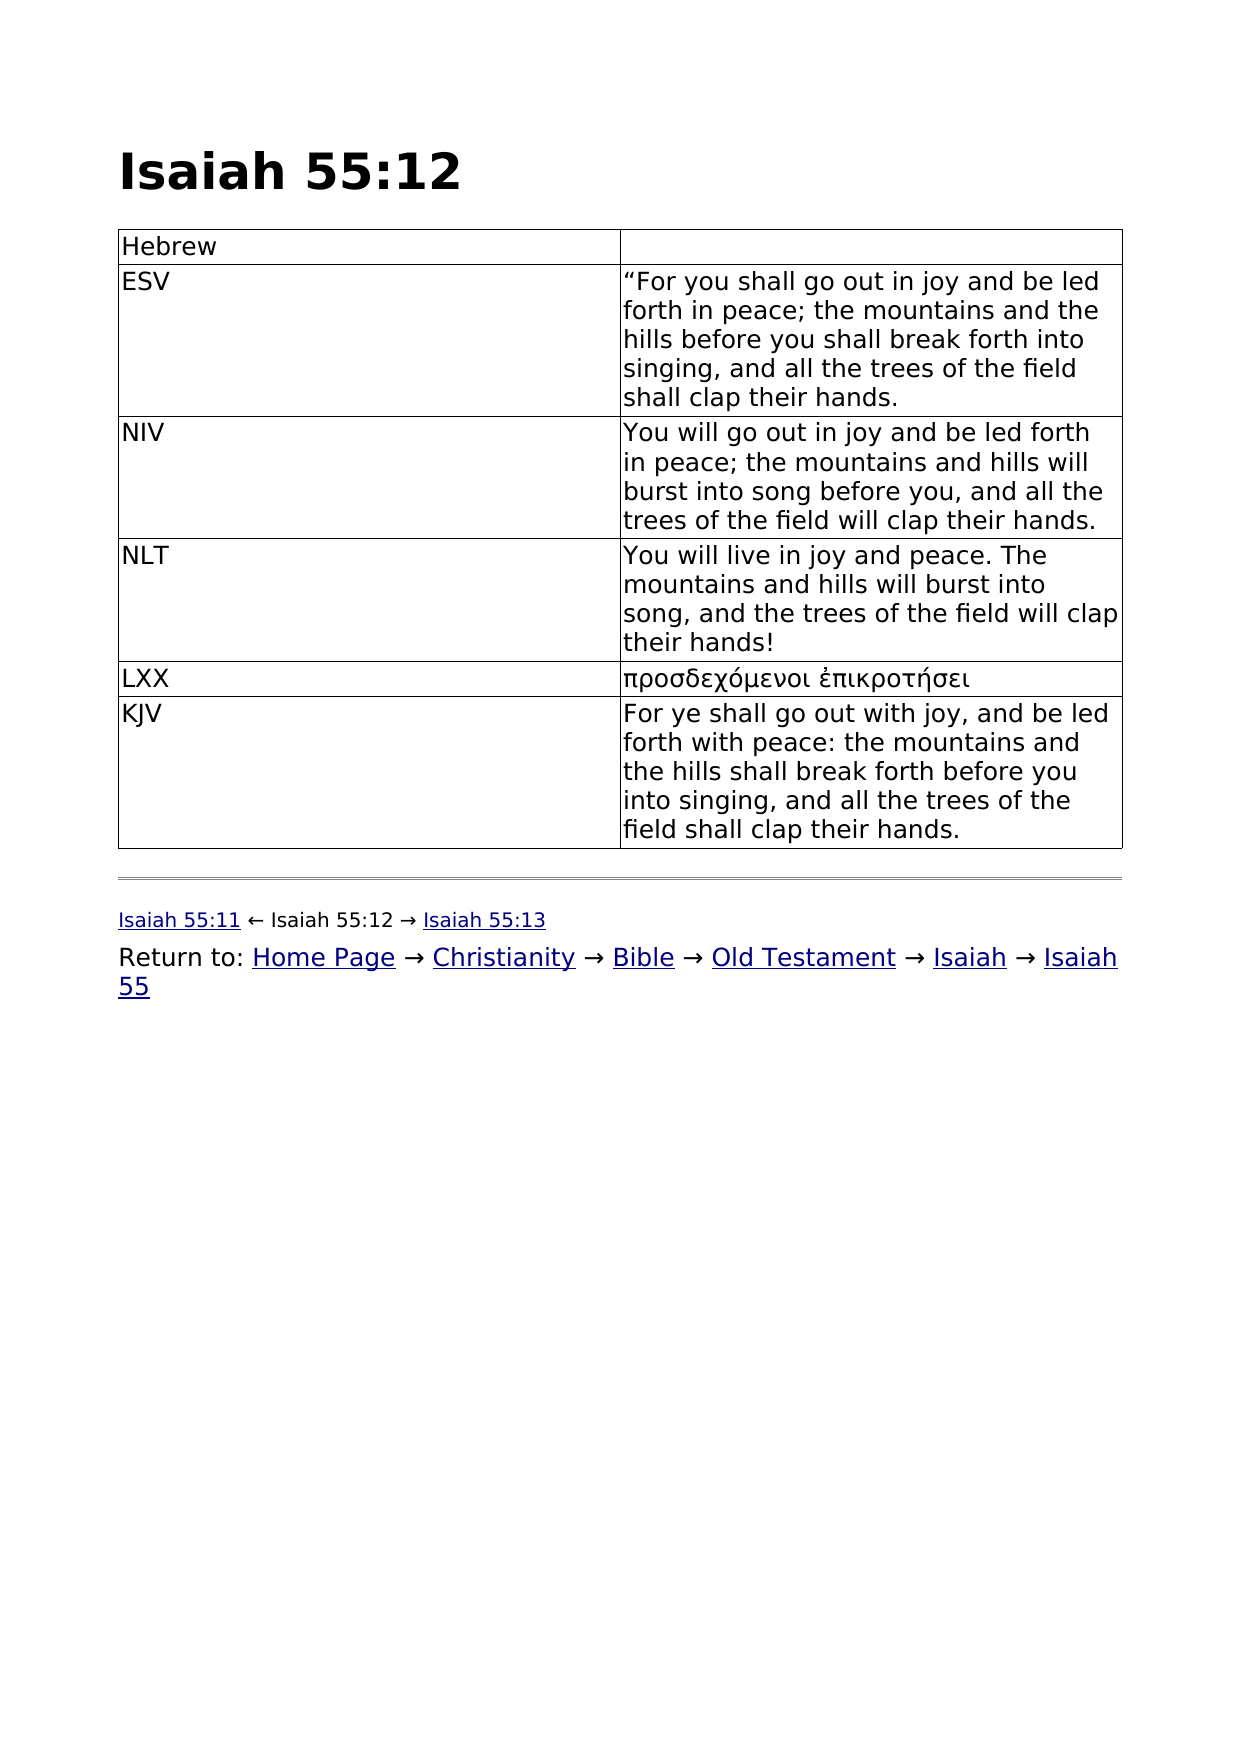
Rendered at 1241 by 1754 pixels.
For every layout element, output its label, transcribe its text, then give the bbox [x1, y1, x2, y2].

table_cell NLT [119, 539, 620, 661]
table_cell NIV [119, 417, 620, 538]
table_cell LXX [119, 662, 620, 696]
text Return to: Home Page → Christianity → Bible → Old Testament → Isaiah → Isaiah 55 [118, 943, 1122, 1001]
table_cell For ye shall go out with joy, and be led forth with peace: the mountains and the hills shall break forth before you into singing, and all the trees of the field shall clap their hands. [621, 697, 1122, 848]
text Isaiah 55:11 ← Isaiah 55:12 → Isaiah 55:13 [118, 909, 1122, 943]
table_cell You will live in joy and peace. The mountains and hills will burst into song, and the trees of the field will clap their hands! [621, 539, 1122, 661]
table_header Hebrew [119, 230, 620, 264]
subtitle Isaiah 55:12 [118, 143, 1122, 201]
table_cell ESV [119, 265, 620, 416]
table_cell You will go out in joy and be led forth in peace; the mountains and hills will burst into song before you, and all the trees of the field will clap their hands. [621, 417, 1122, 538]
table_cell “For you shall go out in joy and be led forth in peace; the mountains and the hills before you shall break forth into singing, and all the trees of the field shall clap their hands. [621, 265, 1122, 416]
table_header [621, 230, 1122, 264]
table_cell προσδεχόμενοι ἐπικροτήσει [621, 662, 1122, 696]
table_cell KJV [119, 697, 620, 848]
